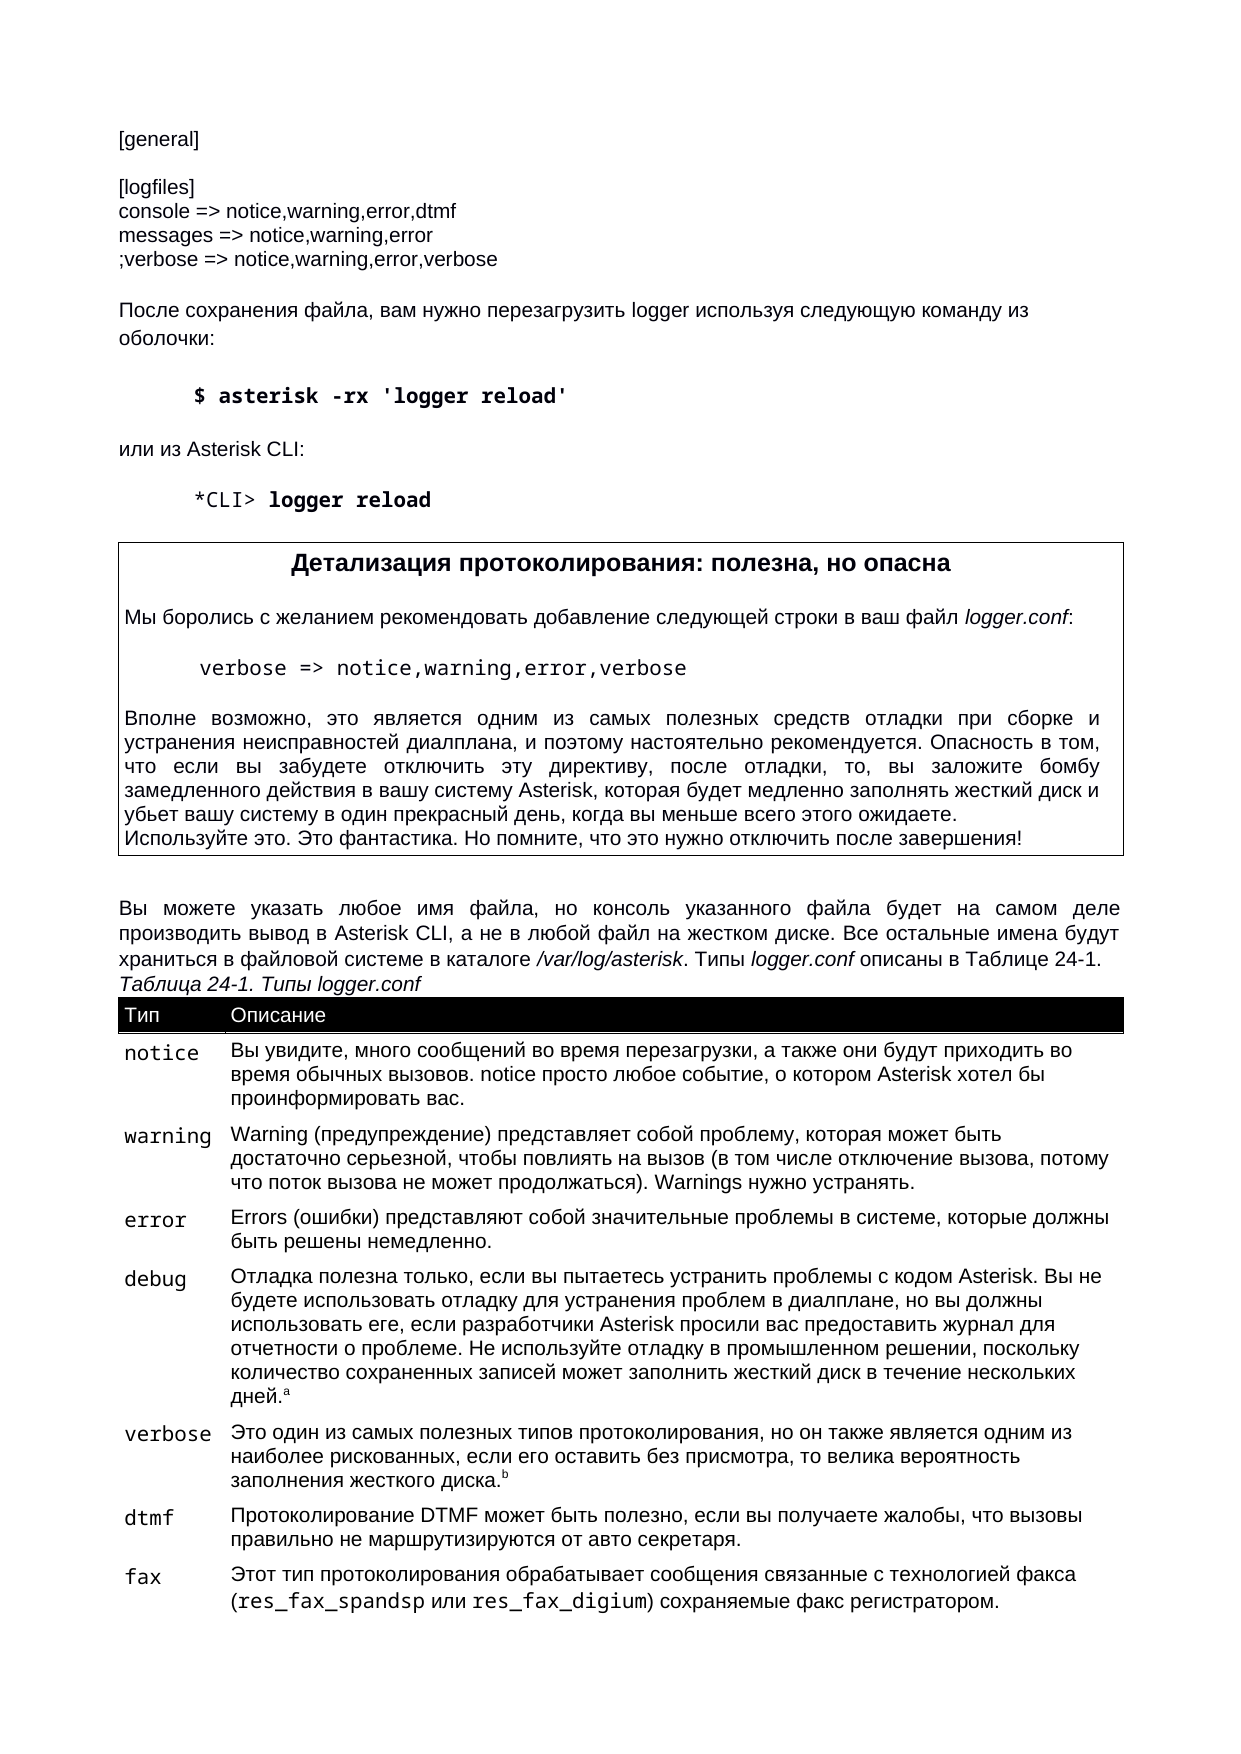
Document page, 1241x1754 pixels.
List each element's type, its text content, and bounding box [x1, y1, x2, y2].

text Таблица 24-1. Типы logger.conf [119, 972, 1121, 996]
table_cell Вы увидите, много сообщений во время перезагрузки, а также они будут приходить во время обычных вызовов. notice просто любое событие, о котором Asterisk хотел бы проинформировать вас. [225, 1034, 1123, 1116]
table_cell fax [118, 1557, 225, 1620]
text После сохранения файла, вам нужно перезагрузить logger используя следующую команду из оболочки: [119, 297, 1121, 349]
text console => notice,warning,error,dtmf [118, 199, 1123, 223]
text $ asterisk -rx 'logger reload' [118, 382, 1123, 410]
text ;verbose => notice,warning,error,verbose [118, 247, 1123, 271]
text *CLI> logger reload [118, 485, 1123, 513]
table_cell Отладка полезна только, если вы пытаетесь устранить проблемы с кодом Asterisk. Вы не будете использовать отладку для устранения проблем в диалплане, но вы должны использовать еге, если разработчики Asterisk просили вас предоставить журнал для отчетности о проблеме. Не используйте отладку в промышленном решении, поскольку количество сохраненных записей может заполнить жесткий диск в течение нескольких дней.a [225, 1259, 1123, 1414]
table_cell error [118, 1199, 225, 1259]
table_cell verbose [118, 1414, 225, 1497]
table_cell Этот тип протоколирования обрабатывает сообщения связанные с технологией факса (res_fax_spandsp или res_fax_digium) сохраняемые факс регистратором. [225, 1557, 1123, 1620]
table_cell debug [118, 1259, 225, 1414]
text [general] [118, 126, 1123, 150]
text или из Asterisk CLI: [119, 437, 1123, 461]
table_header Описание [226, 998, 1123, 1032]
text Вы можете указать любое имя файла, но консоль указанного файла будет на самом деле производить вывод в Asterisk CLI, а не в любой файл на жестком диске. Все остальные имена будут храниться в файловой системе в каталоге /var/log/asterisk. Типы logger.conf описаны в Таблице 24-1. [119, 896, 1121, 970]
table_header Детализация протоколирования: полезна, но опасна Мы боролись с желанием рекомендовать добавление следующей строки в ваш файл logger.conf: verbose => notice,warning,error,verbose Вполне возможно, это является одним из самых полезных средств отладки при сборке и устранения неисправностей диалплана, и поэтому настоятельно рекомендуется. Опасность в том, что если вы забудете отключить эту директиву, после отладки, то, вы заложите бомбу замедленного действия в вашу систему Asterisk, которая будет медленно заполнять жесткий диск и убьет вашу систему в один прекрасный день, когда вы меньше всего этого ожидаете. Используйте это. Это фантастика. Но помните, что это нужно отключить после завершения! [119, 543, 1123, 855]
table_cell Это один из самых полезных типов протоколирования, но он также является одним из наиболее рискованных, если его оставить без присмотра, то велика вероятность заполнения жесткого диска.b [225, 1414, 1123, 1497]
text messages => notice,warning,error [118, 223, 1123, 247]
text [logfiles] [118, 175, 1123, 199]
table_cell notice [118, 1034, 225, 1116]
table_header Тип [119, 998, 225, 1032]
table_cell Warning (предупреждение) представляет собой проблему, которая может быть достаточно серьезной, чтобы повлиять на вызов (в том числе отключение вызова, потому что поток вызова не может продолжаться). Warnings нужно устранять. [225, 1116, 1123, 1199]
table_cell warning [118, 1116, 225, 1199]
table_cell dtmf [118, 1497, 225, 1557]
table_cell Errors (ошибки) представляют собой значительные проблемы в системе, которые должны быть решены немедленно. [225, 1199, 1123, 1259]
table_cell Протоколирование DTMF может быть полезно, если вы получаете жалобы, что вызовы правильно не маршрутизируются от авто секретаря. [225, 1497, 1123, 1557]
